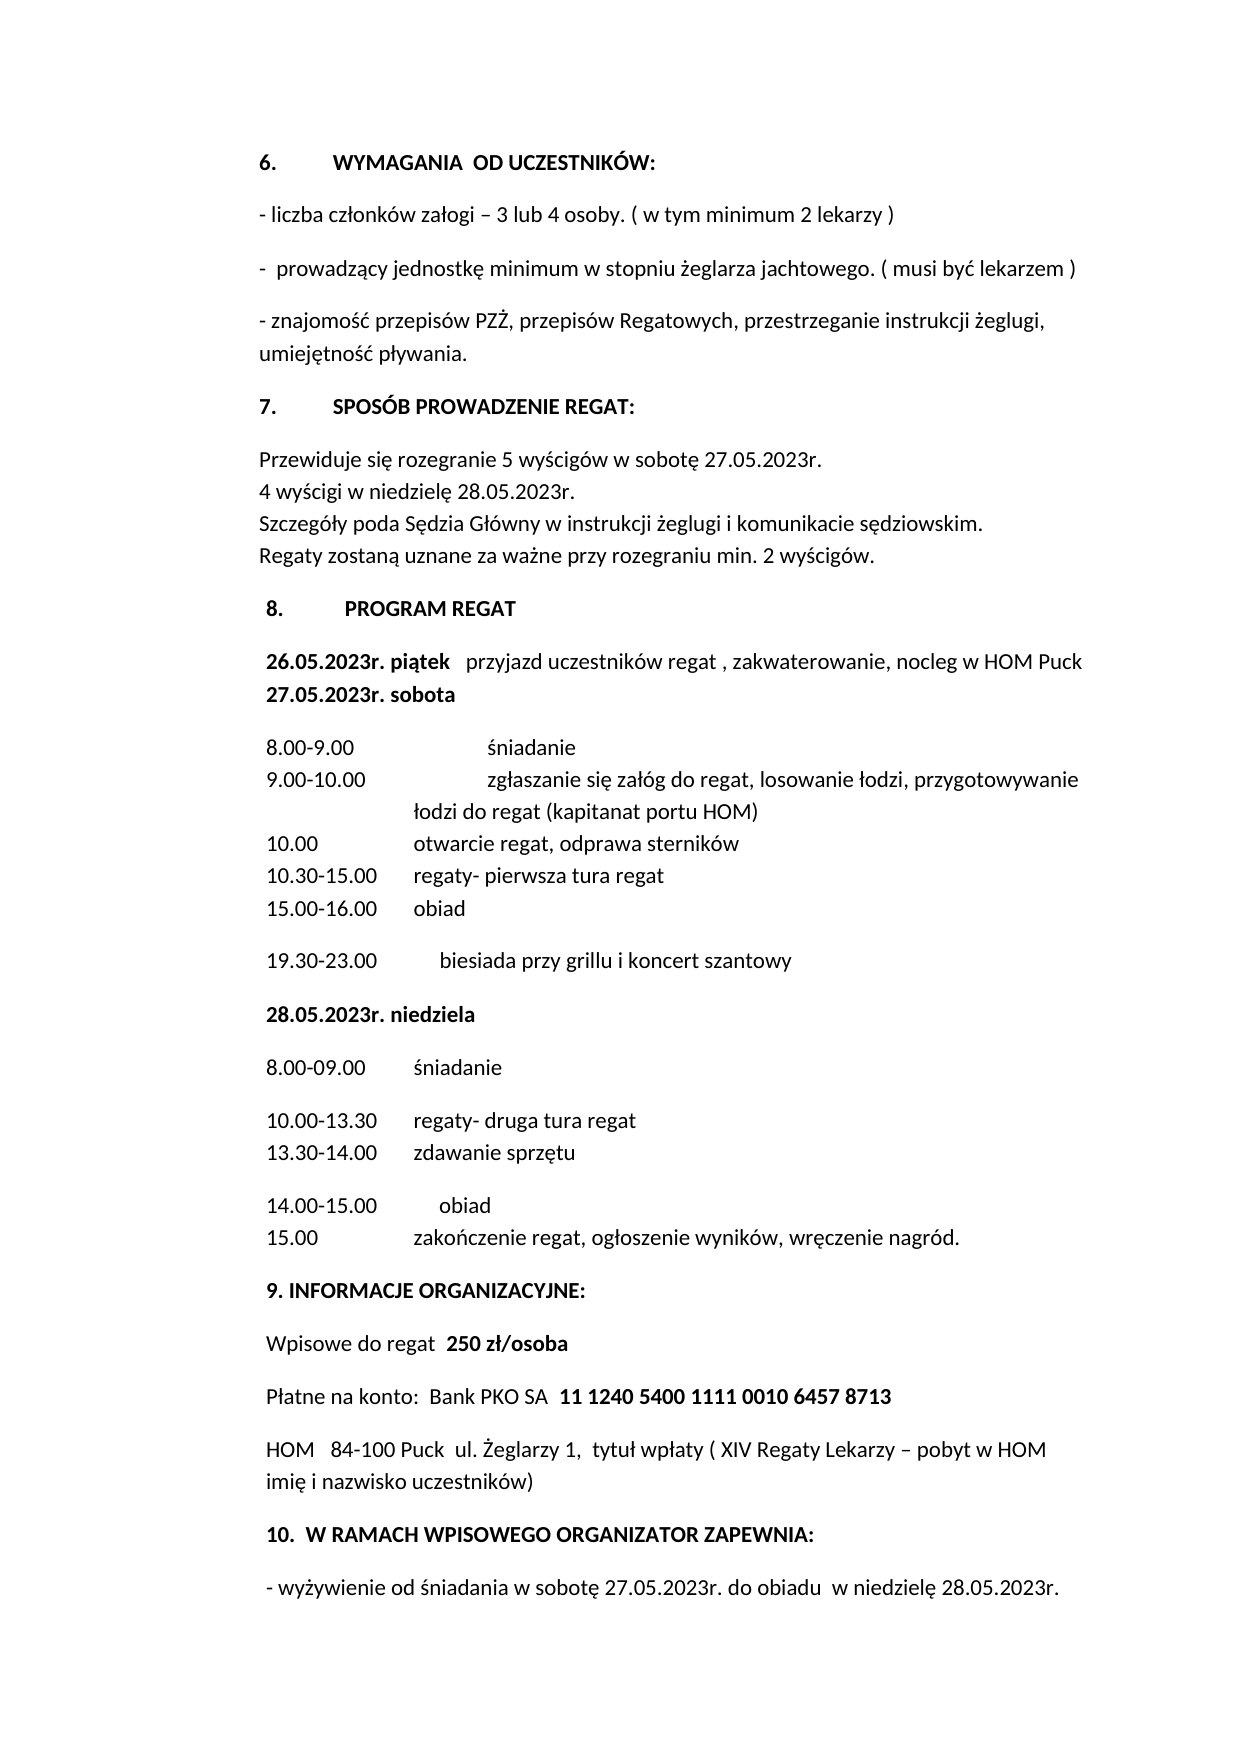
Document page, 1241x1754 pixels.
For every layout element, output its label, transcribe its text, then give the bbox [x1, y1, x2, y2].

list Przewiduje się rozegranie 5 wyścigów w sobotę 27.05.2023r. 4 wyścigi w niedzielę 28.05.2023r. Szczegóły poda Sędzia Główny w instrukcji żeglugi i komunikacie sędziowskim. Regaty zostaną uznane za ważne przy rozegraniu min. 2 wyścigów. [221, 445, 1093, 569]
list 28.05.2023r. niedziela [266, 1000, 1093, 1028]
list 8. PROGRAM REGAT [266, 594, 1093, 622]
list - wyżywienie od śniadania w sobotę 27.05.2023r. do obiadu w niedzielę 28.05.2023r. [266, 1573, 1093, 1601]
list 26.05.2023r. piątek przyjazd uczestników regat , zakwaterowanie, nocleg w HOM Puck 27.05.2023r. sobota [266, 647, 1093, 708]
list Płatne na konto: Bank PKO SA 11 1240 5400 1111 0010 6457 8713 [266, 1382, 1093, 1410]
list 8.00-09.00 śniadanie [266, 1053, 1093, 1081]
text 9. INFORMACJE ORGANIZACYJNE: [192, 1276, 1093, 1304]
list 10. W RAMACH WPISOWEGO ORGANIZATOR ZAPEWNIA: [266, 1520, 1093, 1548]
list 8.00-9.00 śniadanie 9.00-10.00 zgłaszanie się załóg do regat, losowanie łodzi, przygotowywanie łodzi do regat (kapitanat portu HOM) 10.00 otwarcie regat, odprawa sterników 10.30-15.00 regaty- pierwsza tura regat 15.00-16.00 obiad [266, 733, 1093, 922]
list 19.30-23.00 biesiada przy grillu i koncert szantowy [266, 947, 1093, 975]
list 7. SPOSÓB PROWADZENIE REGAT: [259, 392, 1093, 420]
list HOM 84-100 Puck ul. Żeglarzy 1, tytuł wpłaty ( XIV Regaty Lekarzy – pobyt w HOM imię i nazwisko uczestników) [266, 1435, 1093, 1495]
text 6. WYMAGANIA OD UCZESTNIKÓW: [259, 148, 1093, 176]
list 14.00-15.00 obiad 15.00 zakończenie regat, ogłoszenie wyników, wręczenie nagród. [266, 1191, 1093, 1251]
list - prowadzący jednostkę minimum w stopniu żeglarza jachtowego. ( musi być lekarzem ) [259, 254, 1093, 282]
list 10.00-13.30 regaty- druga tura regat 13.30-14.00 zdawanie sprzętu [266, 1106, 1093, 1166]
list Wpisowe do regat 250 zł/osoba [266, 1329, 1093, 1357]
list - znajomość przepisów PZŻ, przepisów Regatowych, przestrzeganie instrukcji żeglugi, umiejętność pływania. [259, 307, 1093, 367]
list - liczba członków załogi – 3 lub 4 osoby. ( w tym minimum 2 lekarzy ) [259, 201, 1093, 229]
